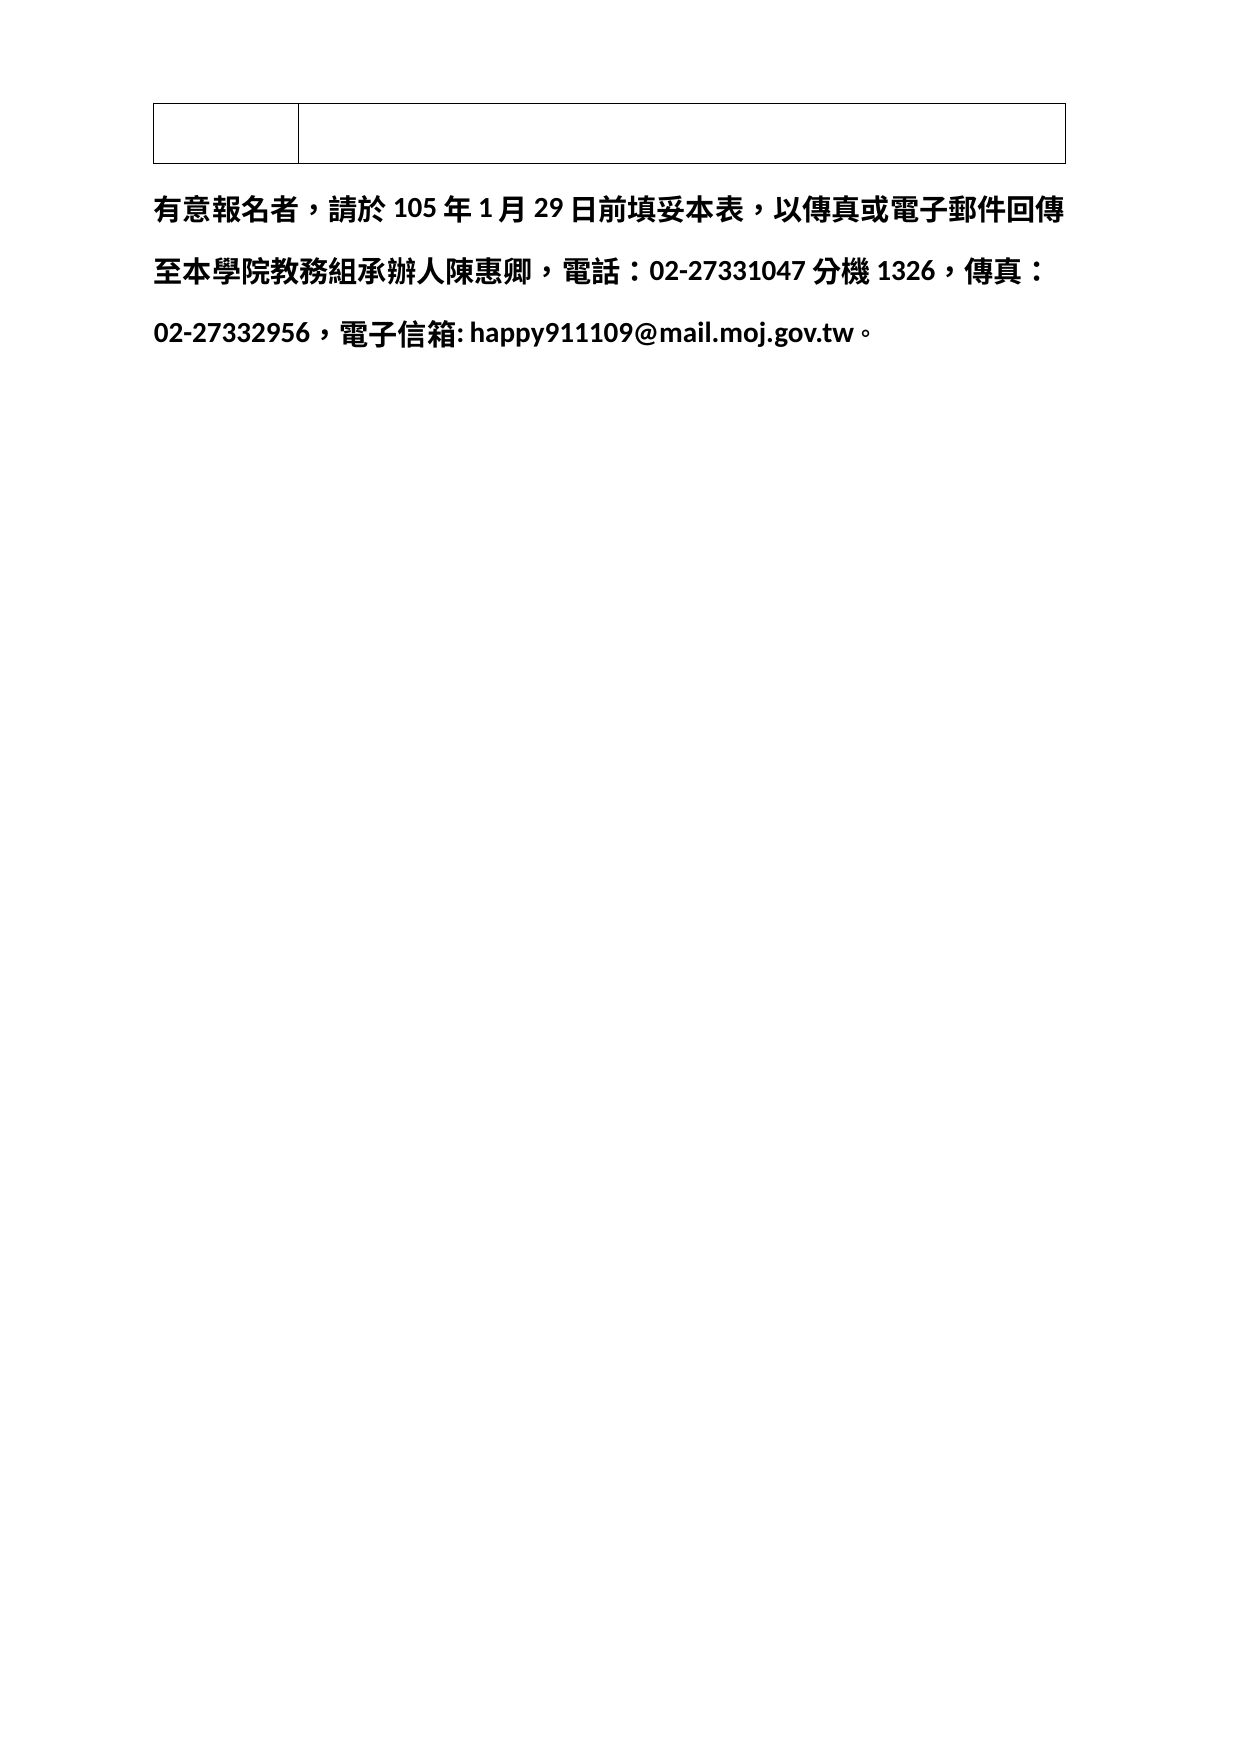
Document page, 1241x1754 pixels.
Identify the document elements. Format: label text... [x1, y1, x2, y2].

table_cell [154, 104, 298, 163]
text 有意報名者，請於105年1月29日前填妥本表，以傳真或電子郵件回傳至本學院教務組承辦人陳惠卿，電話：02-27331047分機1326，傳真：02-27332956，電子信箱: happy911109@mail.moj.gov.tw。 [153, 166, 1087, 353]
table_cell [299, 104, 1065, 163]
